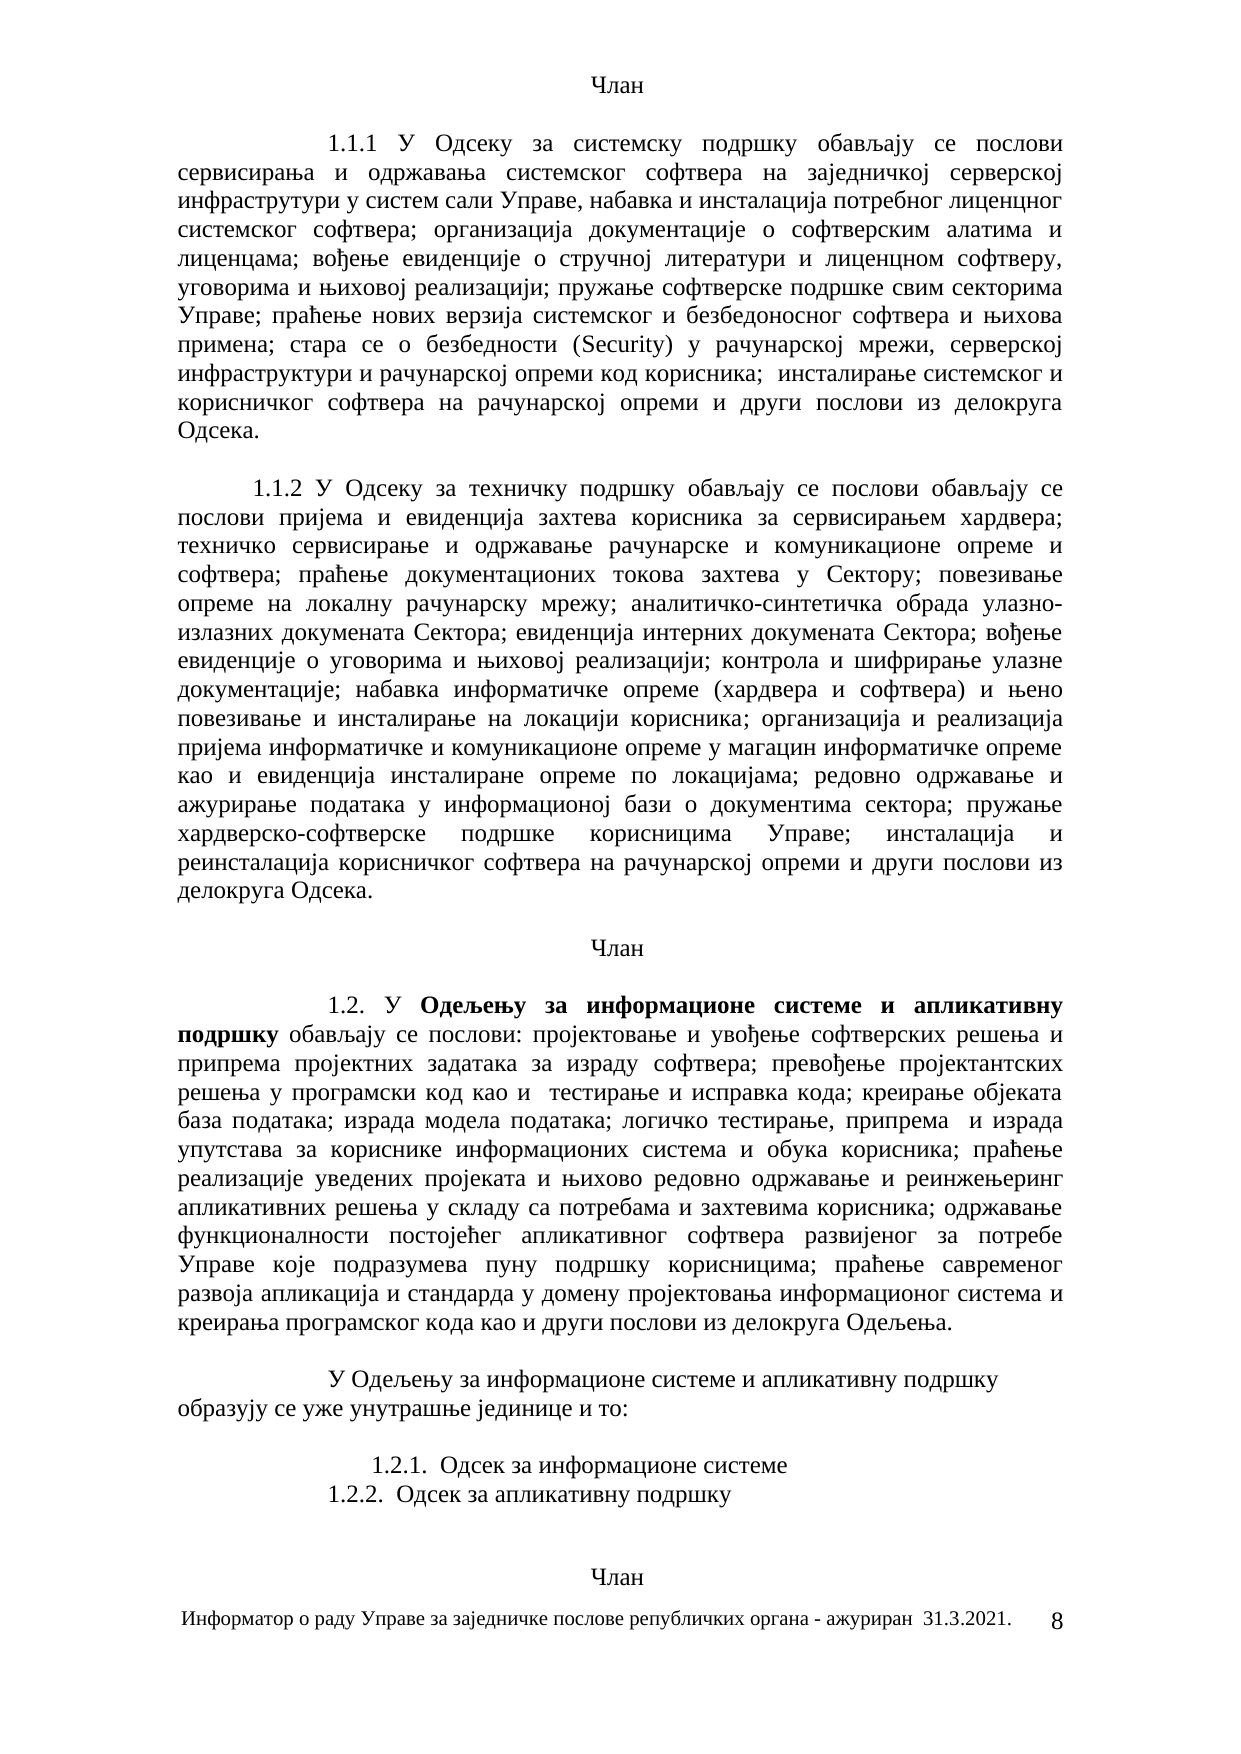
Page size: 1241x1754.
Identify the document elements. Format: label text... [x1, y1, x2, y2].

text 1.1.1 У Одсеку за системску подршку обављају се послови сервисирања и одржавања системског софтвера на заједничкој серверској инфраструтури у систем сали Управе, набавка и инсталација потребног лиценцног системског софтвера; организација документације о софтверским алатима и лиценцама; вођење евиденције о стручној литератури и лиценцном софтверу, уговорима и њиховој реализацији; пружање софтверске подршке свим секторима Управе; праћење нових верзија системског и безбедоносног софтвера и њихова примена; стара се о безбедности (Security) у рачунарској мрежи, серверској инфраструктури и рачунарској опреми код корисника; инсталирање системског и корисничког софтвера на рачунарској опреми и други послови из делокруга Одсека. [177, 128, 1063, 444]
text Члан [177, 933, 1063, 962]
text Члан [177, 70, 1063, 99]
text Члан [177, 1562, 1063, 1590]
text 1.2. У Одељењу за информационе системе и апликативну подршку обављају се послови: пројектовање и увођење софтверских решења и припрема пројектних задатака за израду софтвера; превођење пројектантских решења у програмски код као и тестирање и исправка кода; креирање објеката база података; израда модела података; логичко тестирање, припрема и израда упутстава за кориснике информационих система и обука корисника; праћење реализације уведених пројеката и њихово редовно одржавање и реинжењеринг апликативних решења у складу са потребама и захтевима корисника; одржавање функционалности постојећег апликативног софтвера развијеног за потребе Управе које подразумева пуну подршку корисницима; праћење савременог развоја апликација и стандарда у домену пројектовања информационог система и креирања програмског кода као и други послови из делокруга Одељења. [177, 990, 1063, 1335]
text У Одељењу за информационе системе и апликативну подршку образују се уже унутрашње јединице и то: [177, 1364, 1063, 1422]
text 1.1.2 У Одсеку за техничку подршку обављају се послови обављају се послови пријема и евиденција захтева корисника за сервисирањем хардвера; техничко сервисирање и одржавање рачунарске и комуникационе опреме и софтвера; праћење документационих токова захтева у Сектору; повезивање опреме на локалну рачунарску мрежу; аналитичко-синтетичка обрада улазно-излазних докумената Сектора; евиденција интерних докумената Сектора; вођење евиденције о уговорима и њиховој реализацији; контрола и шифрирање улазне документације; набавка информатичке опреме (хардвера и софтвера) и њено повезивање и инсталирање на локацији корисника; организација и реализација пријема информатичке и комуникационе опреме у магацин информатичке опреме као и евиденција инсталиране опреме по локацијама; редовно одржавање и ажурирање података у информационој бази о документима сектора; пружање хардверско-софтверске подршке корисницима Управе; инсталација и реинсталација корисничког софтвера на рачунарској опреми и други послови из делокруга Одсека. [177, 473, 1063, 904]
text 1.2.1. Одсек за информационе системе [221, 1450, 1063, 1479]
text 1.2.2. Одсек за апликативну подршку [177, 1479, 1063, 1508]
